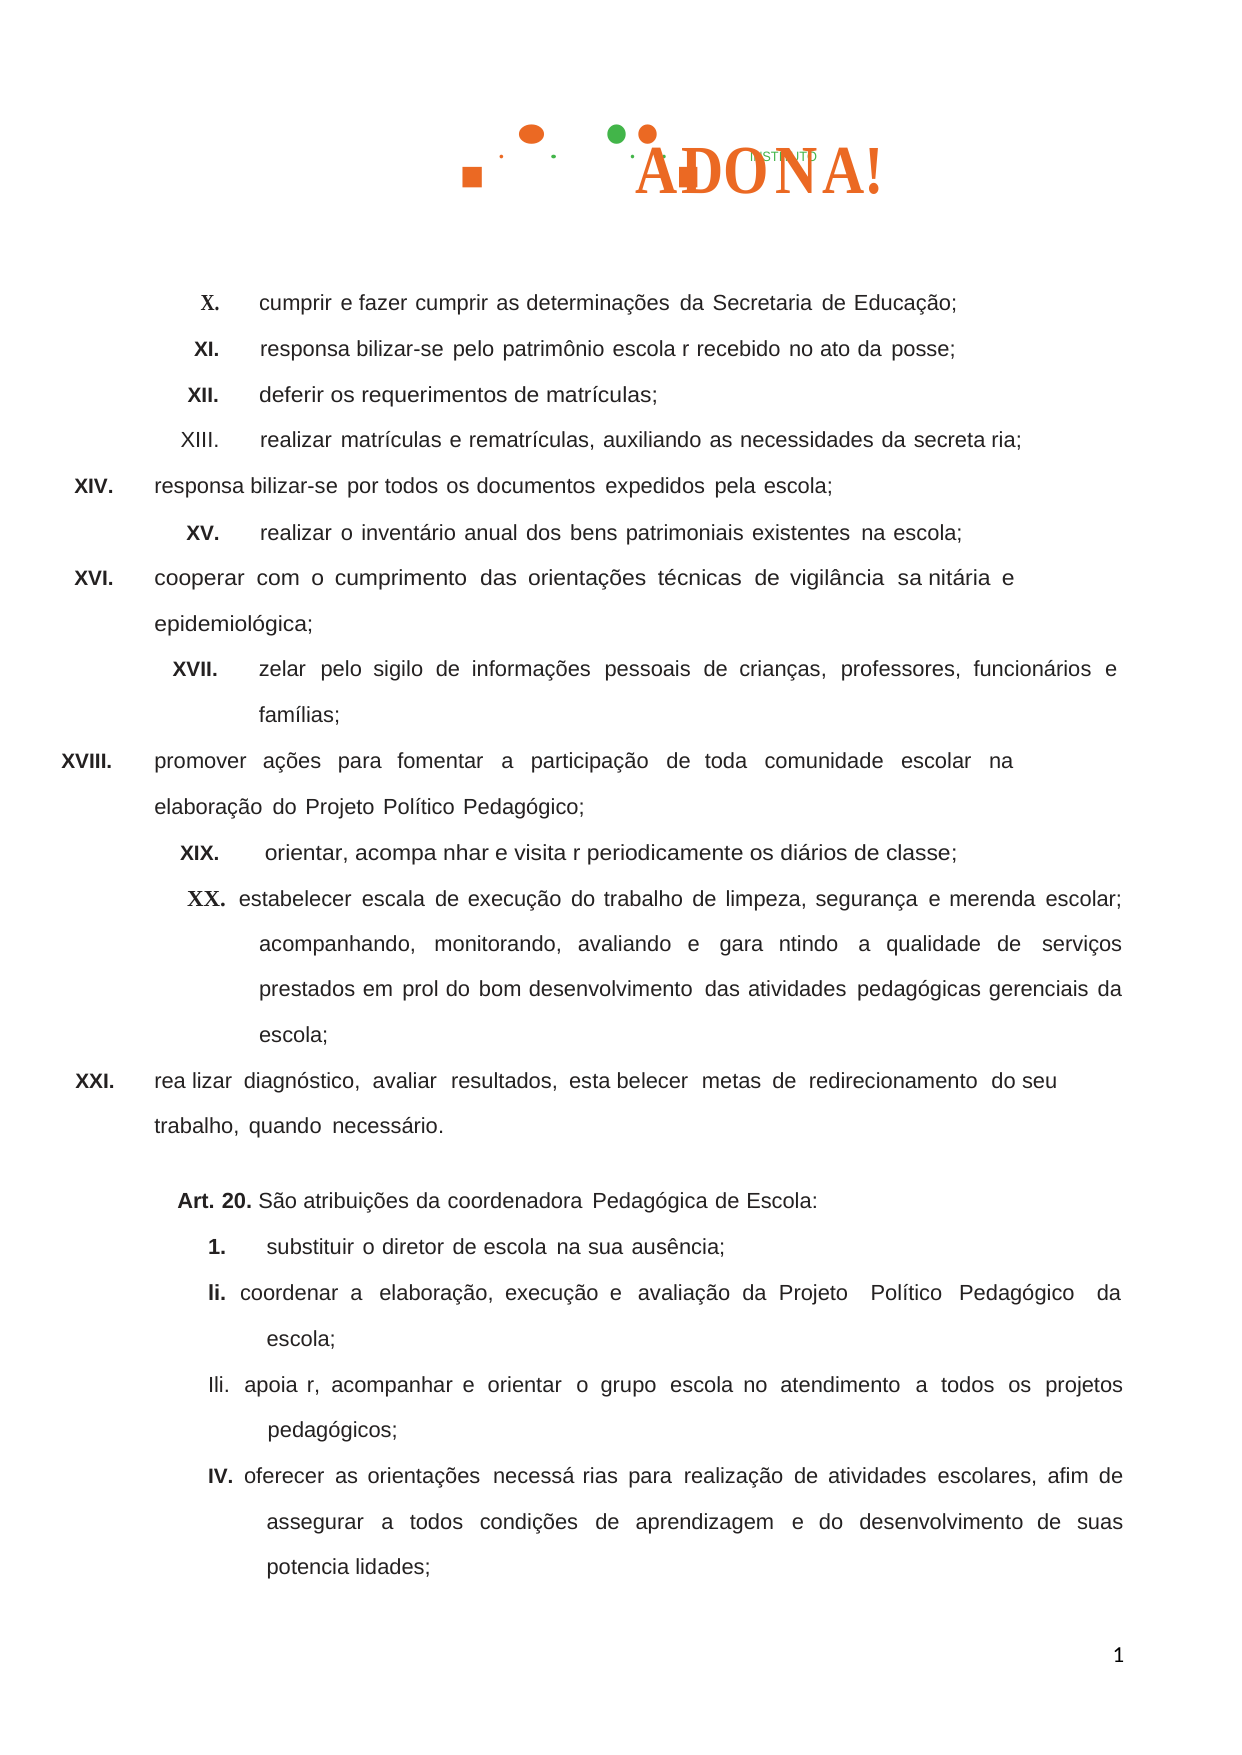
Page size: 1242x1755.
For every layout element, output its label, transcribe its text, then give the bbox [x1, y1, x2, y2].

text XX. estabelecer escala de execução do trabalho de limpeza, segurança e merenda escolar; acompanhando, monitorando, avaliando e gara ntindo a qualidade de serviços prestados em prol do bom desenvolvimento das atividades pedagógicas gerenciais da escola; [187, 885, 1122, 1047]
list deferir os requerimentos de matrículas; [187, 382, 1135, 407]
list zelar pelo sigilo de informações pessoais de crianças, professores, funcionários e famílias; [172, 656, 1123, 727]
list promover ações para fomentar a participação de toda comunidade escolar na elaboração do Projeto Político Pedagógico; [61, 748, 1122, 819]
list orientar, acompa nhar e visita r periodicamente os diários de classe; [180, 840, 1135, 865]
text X. cumprir e fazer cumprir as determinações da Secretaria de Educação; [200, 289, 1135, 316]
text Art. 20. São atribuições da coordenadora Pedagógica de Escola: [177, 1188, 1135, 1213]
list rea lizar diagnóstico, avaliar resultados, esta belecer metas de redirecionamento do seu trabalho, quando necessário. [75, 1068, 1122, 1138]
text IV. oferecer as orientações necessá rias para realização de atividades escolares, afim de assegurar a todos condições de aprendizagem e do desenvolvimento de suas potencia lidades; [208, 1463, 1123, 1579]
text Ili. apoia r, acompanhar e orientar o grupo escola no atendimento a todos os projetos pedagógicos; [208, 1372, 1123, 1442]
text li. coordenar a elaboração, execução e avaliação da Projeto Político Pedagógico da escola; [208, 1280, 1122, 1351]
text XIII. realizar matrículas e rematrículas, auxiliando as necessidades da secreta ria; [180, 427, 1135, 452]
list responsa bilizar-se pelo patrimônio escola r recebido no ato da posse; [194, 336, 1135, 361]
list cooperar com o cumprimento das orientações técnicas de vigilância sa nitária e epidemiológica; [74, 565, 1122, 636]
list realizar o inventário anual dos bens patrimoniais existentes na escola; [186, 519, 1135, 545]
list responsa bilizar-se por todos os documentos expedidos pela escola; [74, 473, 1135, 499]
list substituir o diretor de escola na sua ausência; [208, 1234, 1135, 1259]
subtitle ADONA! [635, 138, 1135, 208]
